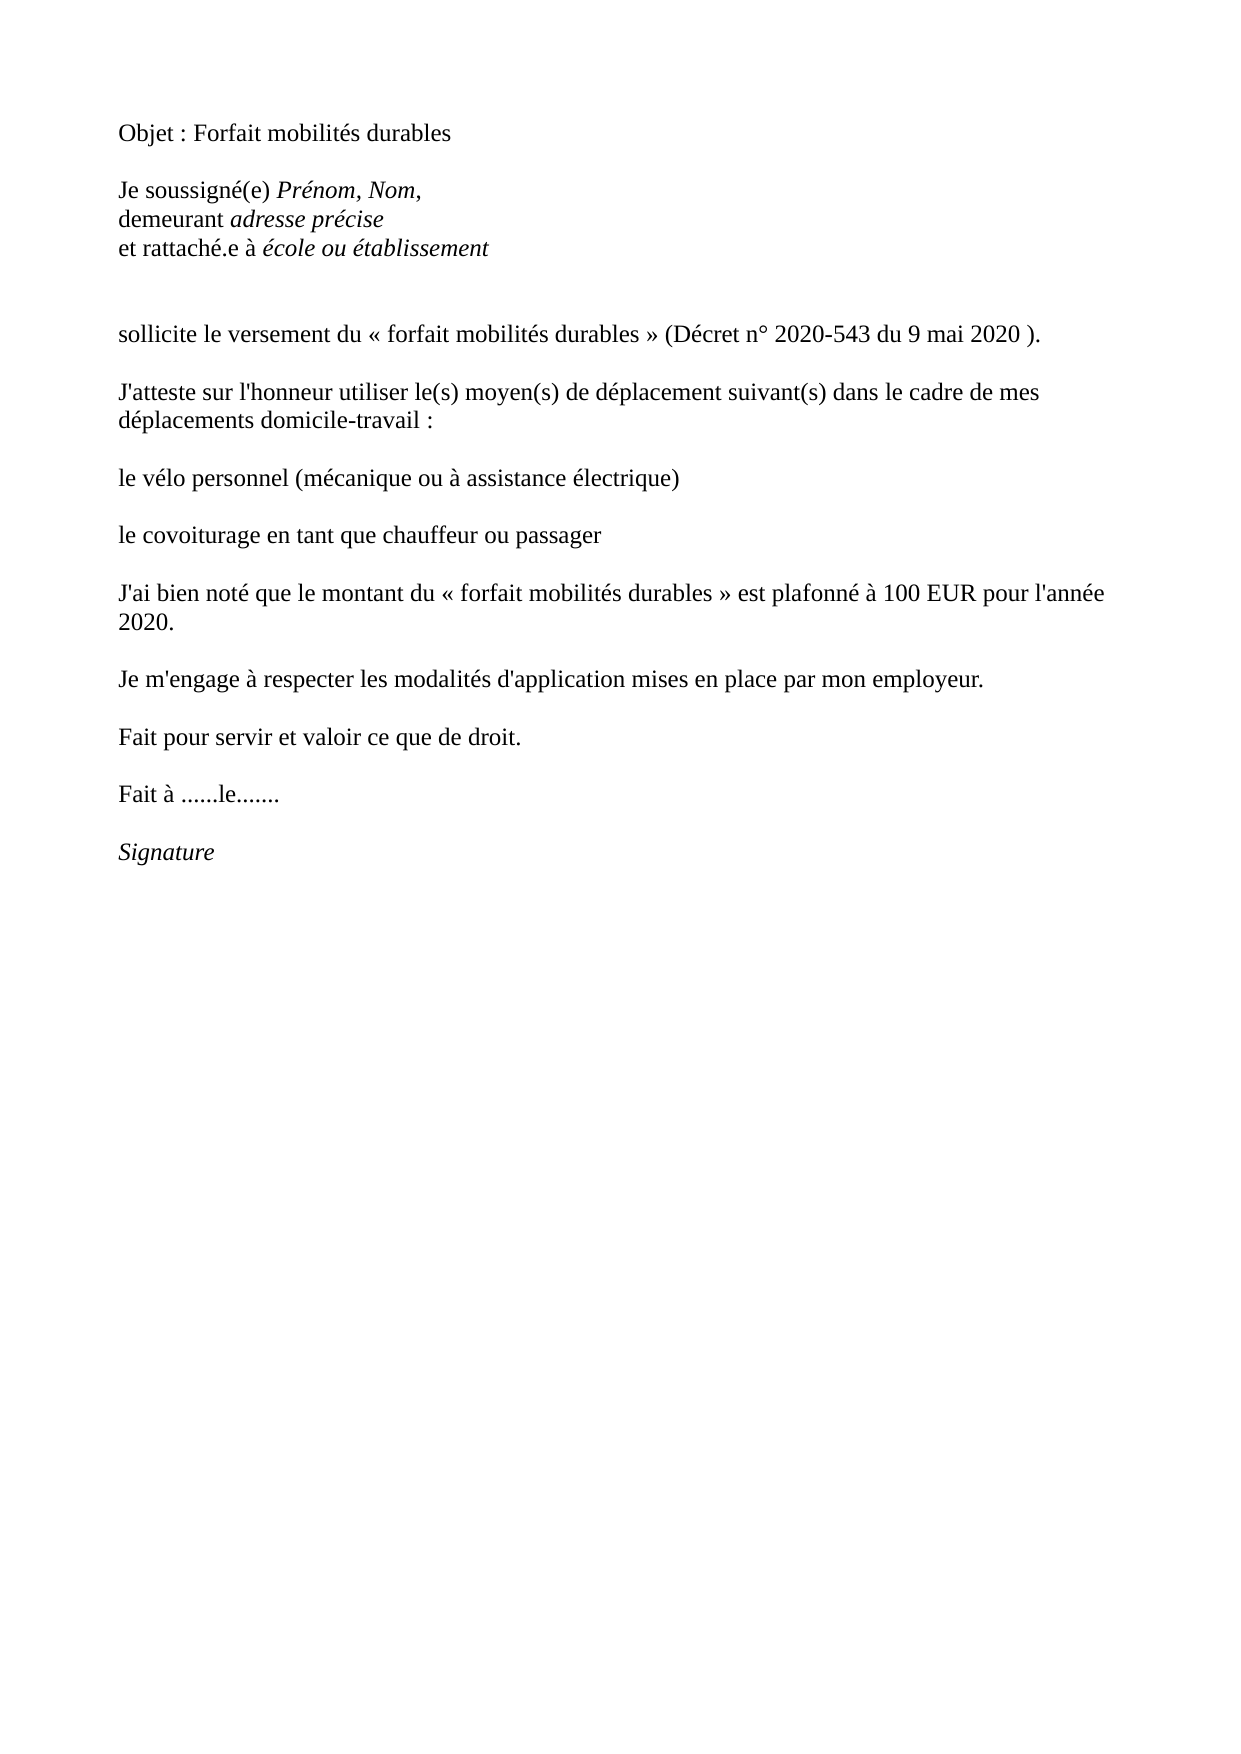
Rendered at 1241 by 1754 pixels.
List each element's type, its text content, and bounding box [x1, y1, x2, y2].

text le covoiturage en tant que chauffeur ou passager [118, 521, 1122, 549]
text le vélo personnel (mécanique ou à assistance électrique) [118, 463, 1122, 492]
text Je soussigné(e) Prénom, Nom, [118, 176, 1122, 204]
text demeurant adresse précise [118, 204, 1122, 233]
text Je m'engage à respecter les modalités d'application mises en place par mon employeur. [118, 664, 1122, 693]
text J'ai bien noté que le montant du « forfait mobilités durables » est plafonné à 100 EUR pour l'année 2020. [118, 578, 1122, 636]
text Signature [118, 837, 1122, 866]
text et rattaché.e à école ou établissement [118, 233, 1122, 262]
text Fait à ......le....... [118, 779, 1122, 808]
text sollicite le versement du « forfait mobilités durables » (Décret n° 2020-543 du 9 mai 2020 ). [118, 319, 1122, 348]
text Objet : Forfait mobilités durables [118, 118, 1122, 147]
text J'atteste sur l'honneur utiliser le(s) moyen(s) de déplacement suivant(s) dans le cadre de mes déplacements domicile-travail : [118, 377, 1122, 434]
text Fait pour servir et valoir ce que de droit. [118, 722, 1122, 751]
